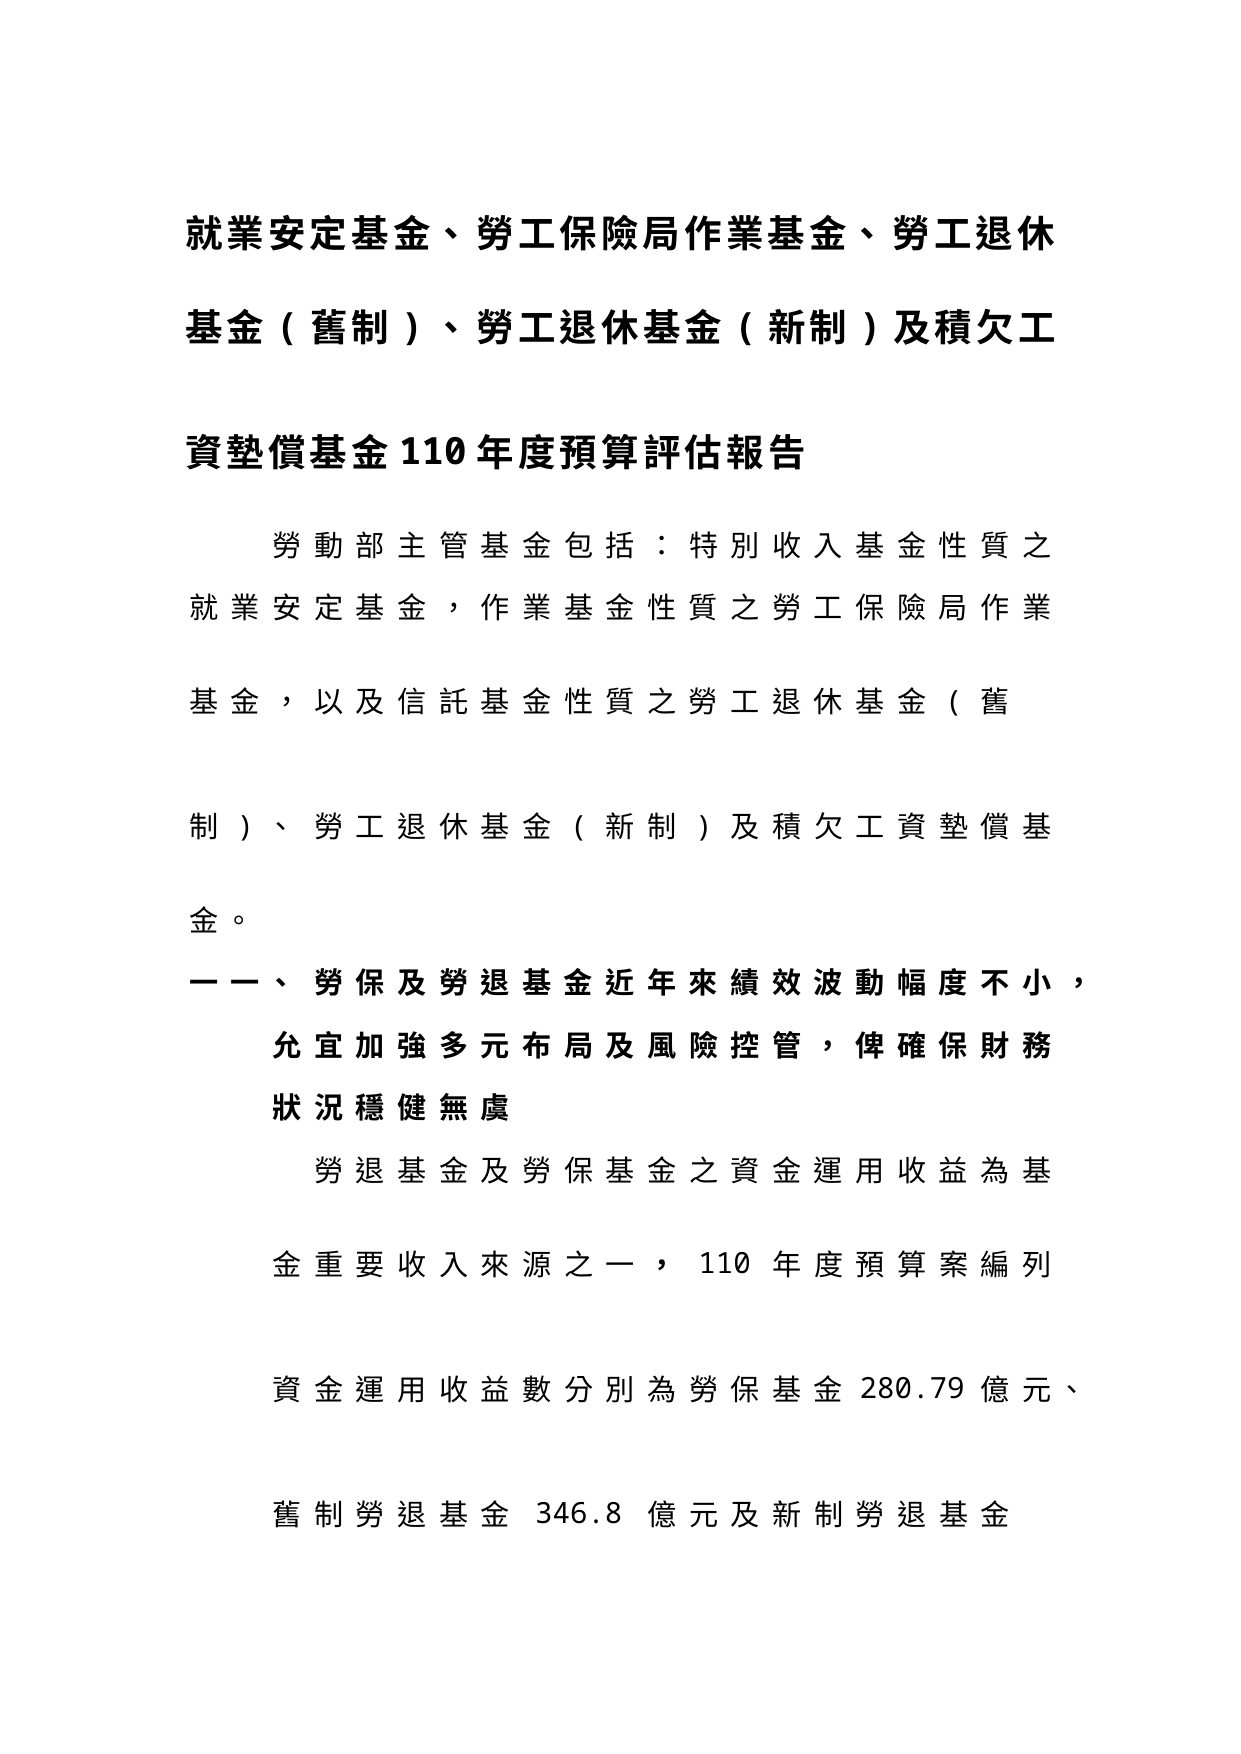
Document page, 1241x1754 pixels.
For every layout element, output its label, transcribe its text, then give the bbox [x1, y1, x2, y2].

text 勞動部主管基金包括：特別收入基金性質之就業安定基金，作業基金性質之勞工保險局作業基金，以及信託基金性質之勞工退休基金(舊制)、勞工退休基金(新制)及積欠工資墊償基金。 [183, 502, 1058, 939]
text 一一、勞保及勞退基金近年來績效波動幅度不小，允宜加強多元布局及風險控管，俾確保財務狀況穩健無虞 [183, 939, 1058, 1127]
text 勞退基金及勞保基金之資金運用收益為基金重要收入來源之一，110年度預算案編列資金運用收益數分別為勞保基金280.79億元、舊制勞退基金346.8億元及新制勞退基金1,139.92億元。經查： [242, 1127, 1058, 1564]
text 就業安定基金、勞工保險局作業基金、勞工退休基金(舊制)、勞工退休基金(新制)及積欠工資墊償基金110年度預算評估報告 [183, 189, 1058, 502]
